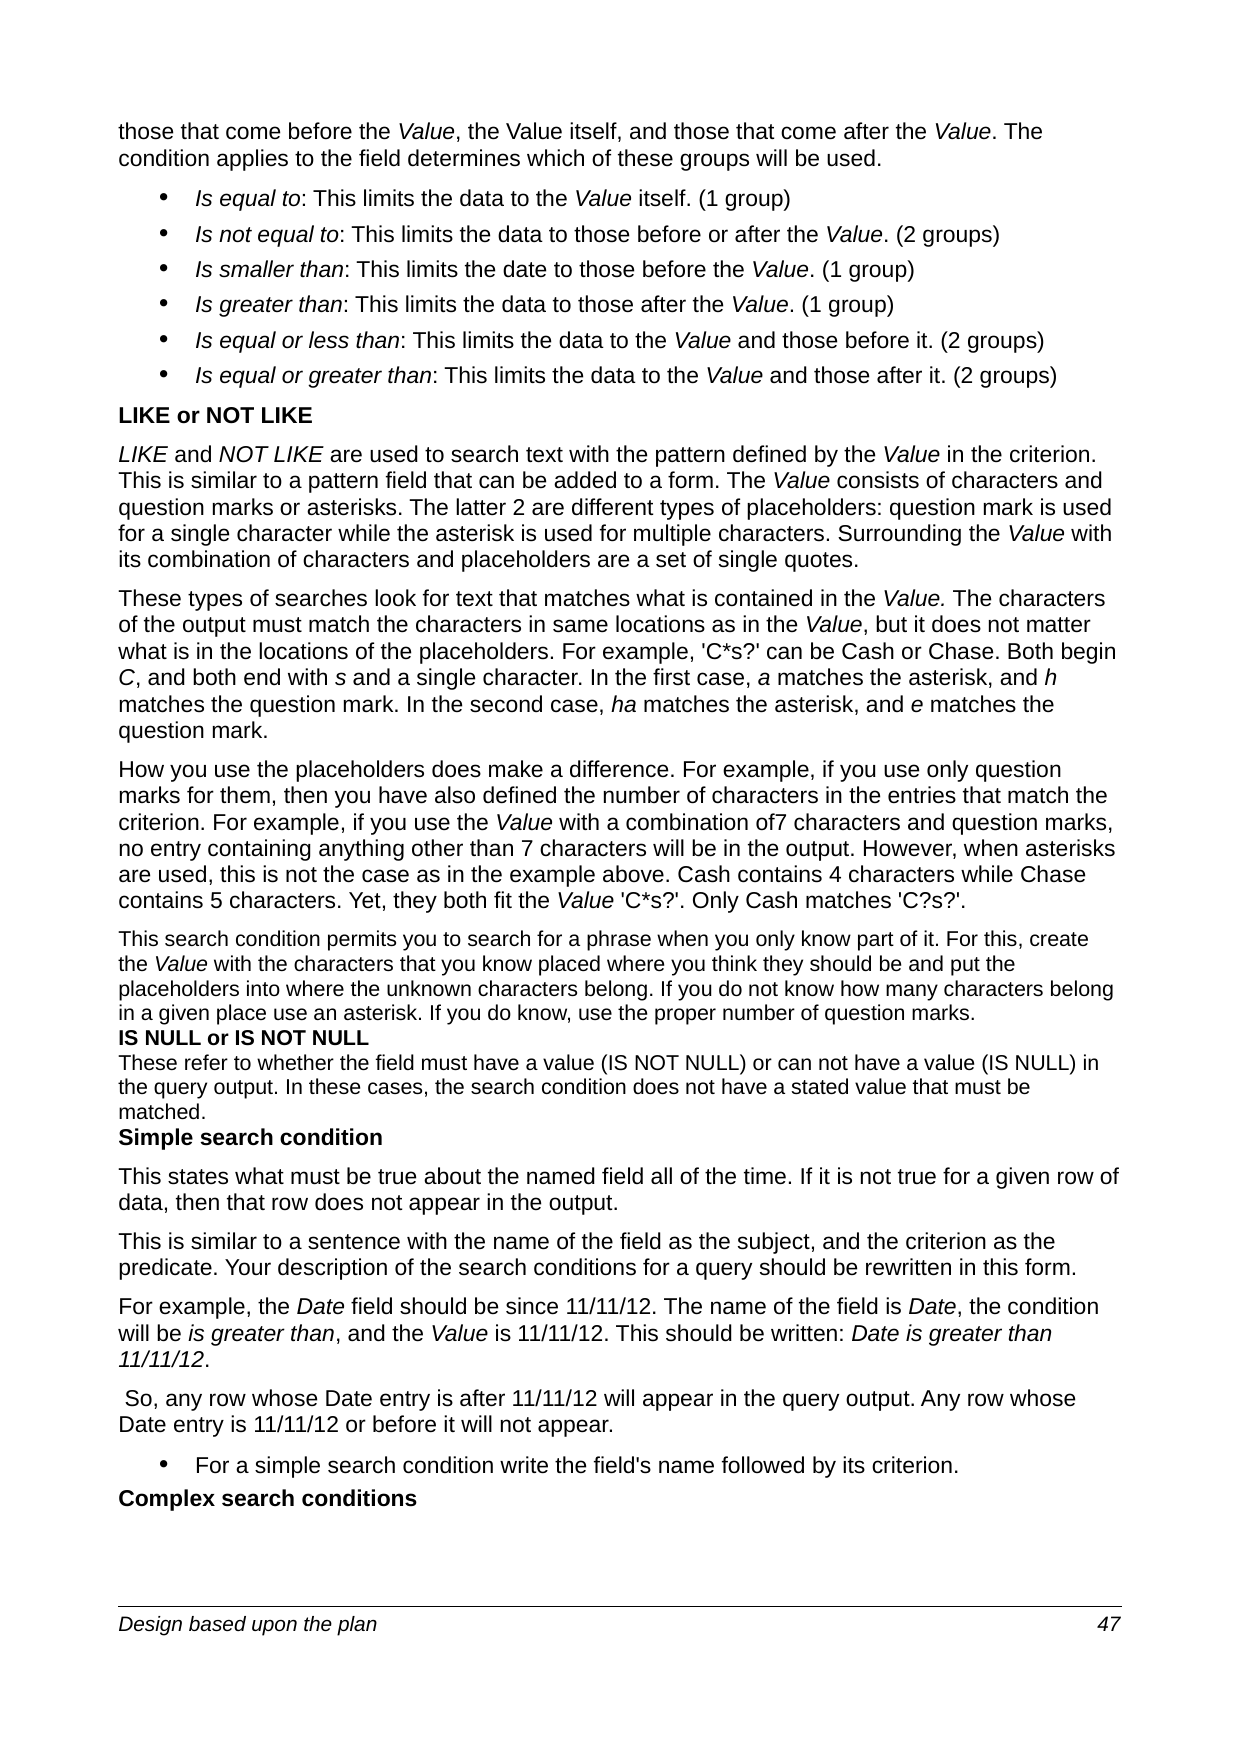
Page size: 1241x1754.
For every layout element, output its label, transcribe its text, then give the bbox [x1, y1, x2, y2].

list Is smaller than: This limits the date to those before the Value. (1 group) [156, 254, 1122, 283]
list Is not equal to: This limits the data to those before or after the Value. (2 groups) [156, 219, 1122, 248]
text Complex search conditions [118, 1485, 1122, 1512]
text LIKE or NOT LIKE [118, 402, 1122, 428]
list For a simple search condition write the field's name followed by its criterion. [156, 1450, 1122, 1479]
text IS NULL or IS NOT NULL [118, 1025, 1122, 1050]
text This states what must be true about the named field all of the time. If it is not true for a given row of data, then that row does not appear in the output. [118, 1163, 1122, 1215]
list Is equal to: This limits the data to the Value itself. (1 group) [156, 183, 1122, 212]
text How you use the placeholders does make a difference. For example, if you use only question marks for them, then you have also defined the number of characters in the entries that match the criterion. For example, if you use the Value with a combination of7 characters and question marks, no entry containing anything other than 7 characters will be in the output. However, when asterisks are used, this is not the case as in the example above. Cash contains 4 characters while Chase contains 5 characters. Yet, they both fit the Value 'C*s?'. Only Cash matches 'C?s?'. [118, 756, 1122, 914]
list Is greater than: This limits the data to those after the Value. (1 group) [156, 289, 1122, 319]
list Is equal or less than: This limits the data to the Value and those before it. (2 groups) [156, 325, 1122, 354]
text These refer to whether the field must have a value (IS NOT NULL) or can not have a value (IS NULL) in the query output. In these cases, the search condition does not have a stated value that must be matched. [118, 1050, 1122, 1124]
list Is equal or greater than: This limits the data to the Value and those after it. (2 groups) [156, 360, 1122, 389]
text This is similar to a sentence with the name of the field as the subject, and the criterion as the predicate. Your description of the search conditions for a query should be rewritten in this form. [118, 1228, 1122, 1281]
text So, any row whose Date entry is after 11/11/12 will appear in the query output. Any row whose Date entry is 11/11/12 or before it will not appear. [118, 1385, 1122, 1437]
text This search condition permits you to search for a phrase when you only know part of it. For this, create the Value with the characters that you know placed where you think they should be and put the placeholders into where the unknown characters belong. If you do not know how many characters belong in a given place use an asterisk. If you do know, use the proper number of question marks. [118, 926, 1122, 1025]
text These types of searches look for text that matches what is contained in the Value. The characters of the output must match the characters in same locations as in the Value, but it does not matter what is in the locations of the placeholders. For example, 'C*s?' can be Cash or Chase. Both begin C, and both end with s and a single character. In the first case, a matches the asterisk, and h matches the question mark. In the second case, ha matches the asterisk, and e matches the question mark. [118, 585, 1122, 743]
text LIKE and NOT LIKE are used to search text with the pattern defined by the Value in the criterion. This is similar to a pattern field that can be added to a form. The Value consists of characters and question marks or asterisks. The latter 2 are different types of placeholders: question mark is used for a single character while the asterisk is used for multiple characters. Surrounding the Value with its combination of characters and placeholders are a set of single quotes. [118, 441, 1122, 573]
text For example, the Date field should be since 11/11/12. The name of the field is Date, the condition will be is greater than, and the Value is 11/11/12. This should be written: Date is greater than 11/11/12. [118, 1293, 1122, 1372]
text Simple search condition [118, 1124, 1122, 1150]
text those that come before the Value, the Value itself, and those that come after the Value. The condition applies to the field determines which of these groups will be used. [118, 118, 1122, 171]
